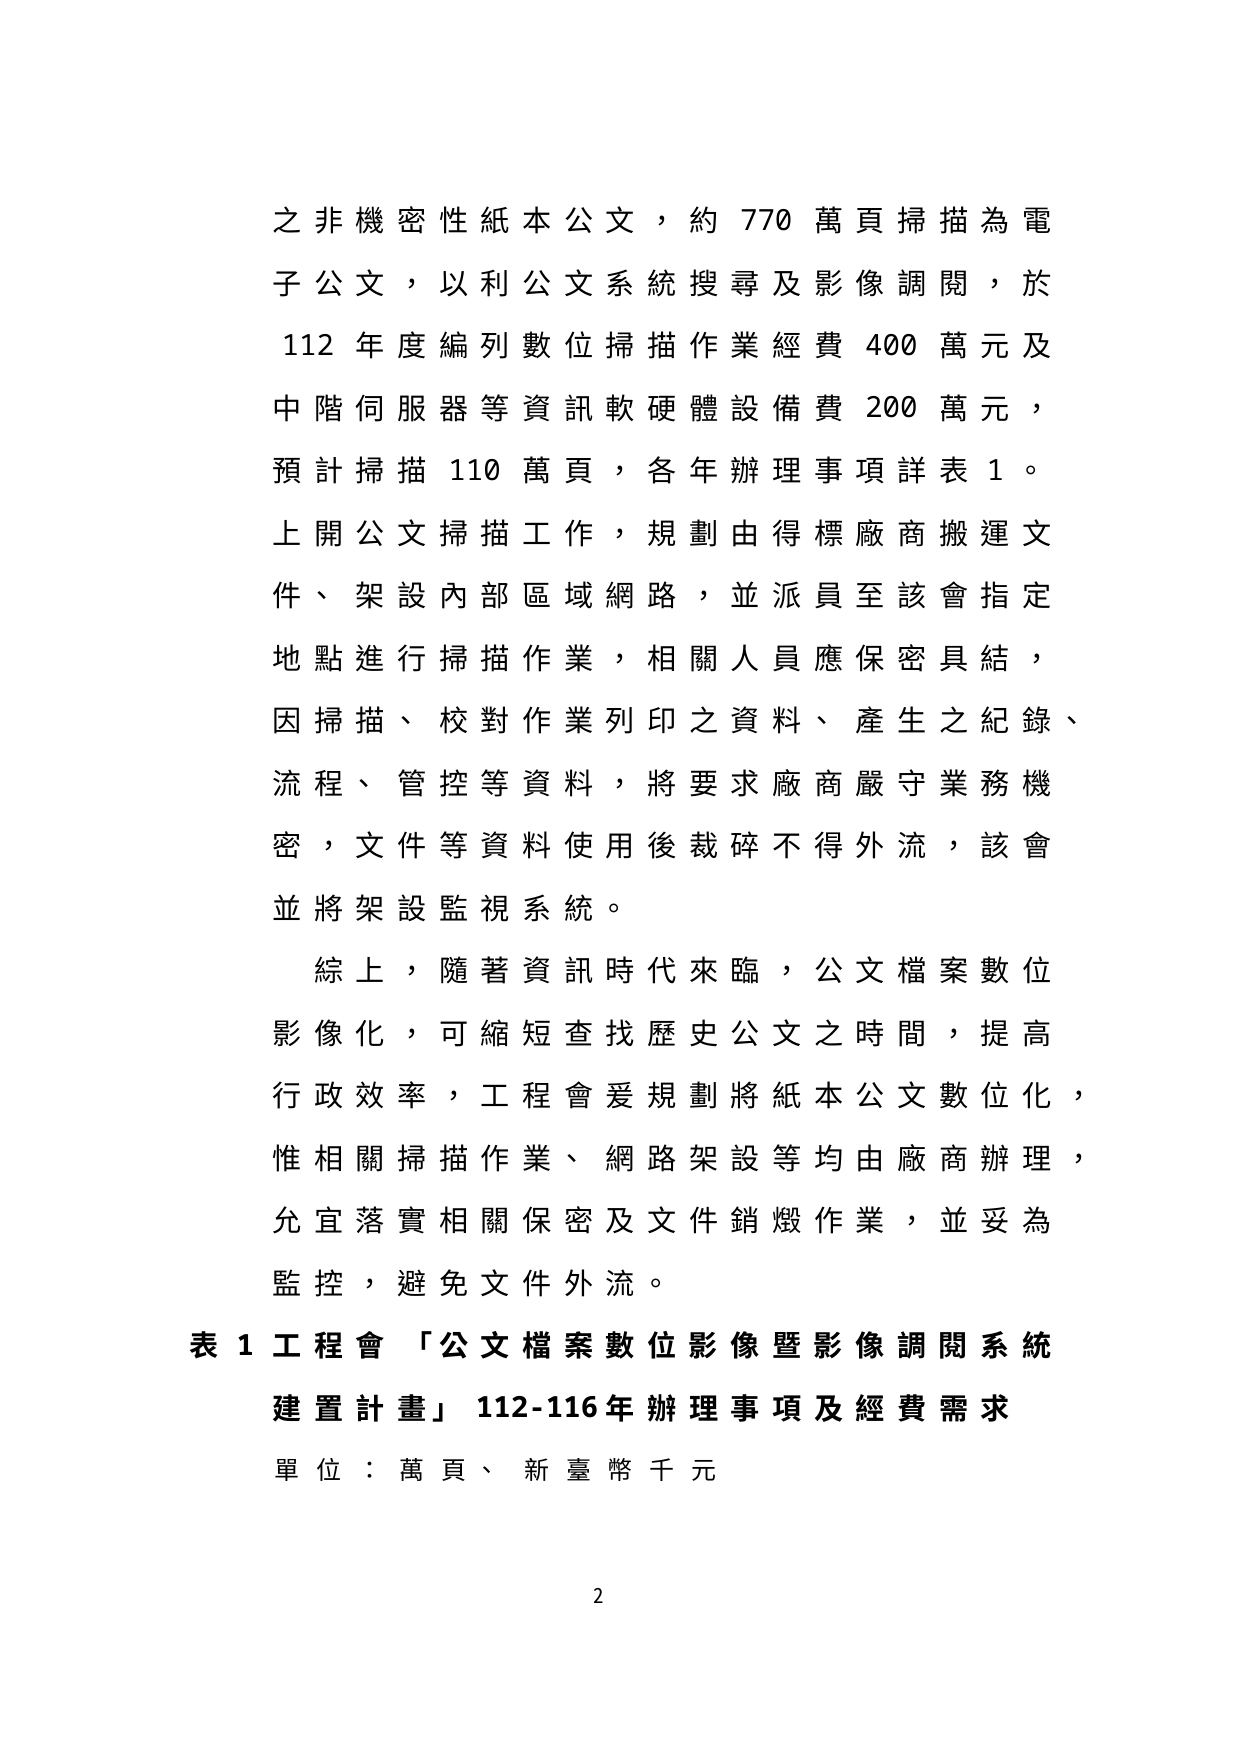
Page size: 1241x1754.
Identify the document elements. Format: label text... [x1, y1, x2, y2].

text 綜上，隨著資訊時代來臨，公文檔案數位影像化，可縮短查找歷史公文之時間，提高行政效率，工程會爰規劃將紙本公文數位化，惟相關掃描作業、網路架設等均由廠商辦理，允宜落實相關保密及文件銷燬作業，並妥為監控，避免文件外流。 [242, 927, 1058, 1302]
text 表1工程會「公文檔案數位影像暨影像調閱系統建置計畫」112-116年辦理事項及經費需求 單位：萬頁、新臺幣千元 [183, 1302, 1058, 1490]
text 據工程會說明，因其組織改造未確定，致公文檔案達保存年限未能銷燬，且常須調閱前案參考法規之立法旨意或檢核稽核報告等，爰於111年5月研提「公文檔案數位影像暨影像調閱系統建置計畫」，總經費3,000萬元，規劃於112至116年間將80至110年度之非機密性紙本公文，約770萬頁掃描為電子公文，以利公文系統搜尋及影像調閱，於112年度編列數位掃描作業經費400萬元及中階伺服器等資訊軟硬體設備費200萬元，預計掃描110萬頁，各年辦理事項詳表1。上開公文掃描工作，規劃由得標廠商搬運文件、架設內部區域網路，並派員至該會指定地點進行掃描作業，相關人員應保密具結，因掃描、校對作業列印之資料、產生之紀錄、流程、管控等資料，將要求廠商嚴守業務機密，文件等資料使用後裁碎不得外流，該會並將架設監視系統。 [242, 177, 1058, 927]
